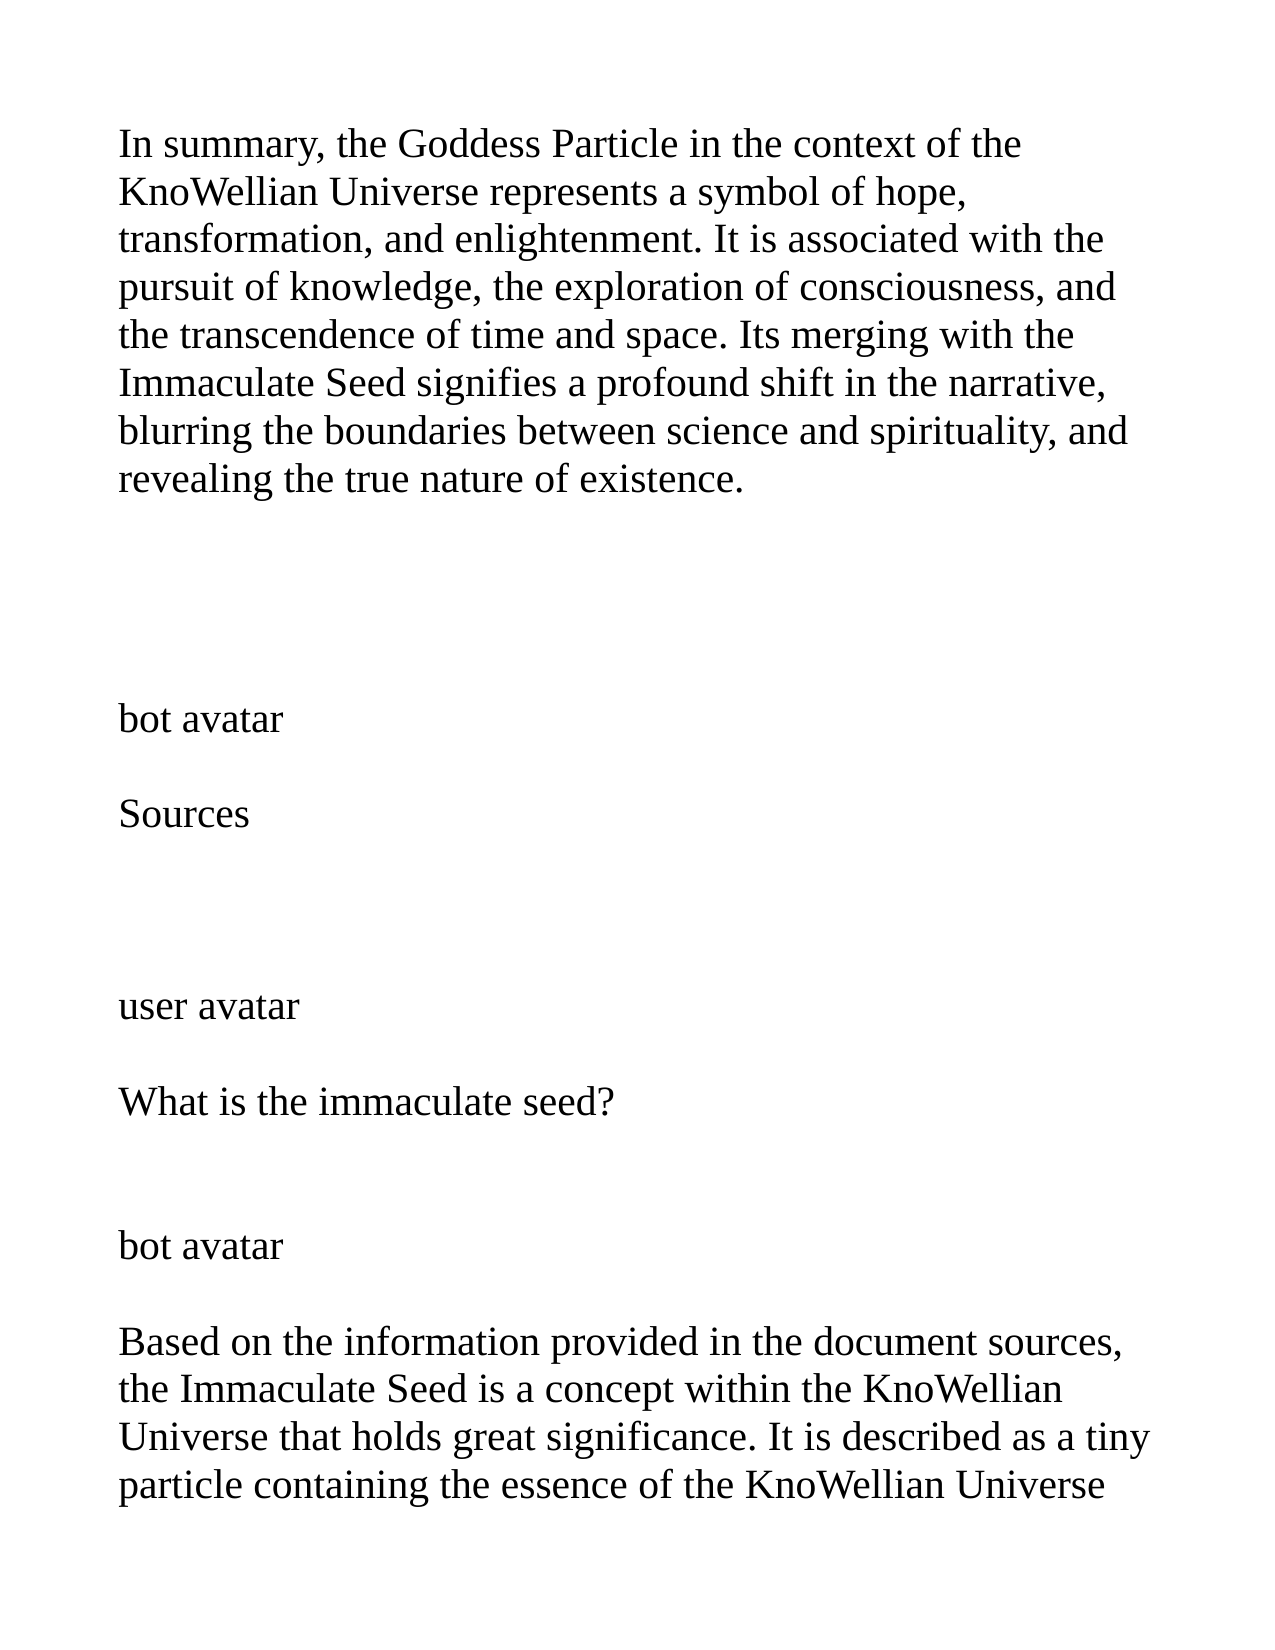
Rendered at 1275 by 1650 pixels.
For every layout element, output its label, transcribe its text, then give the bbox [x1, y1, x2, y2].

text Based on the information provided in the document sources, the Immaculate Seed is a concept within the KnoWellian Universe that holds great significance. It is described as a tiny particle containing the essence of the KnoWellian Universe [118, 1316, 1157, 1508]
text bot avatar [118, 693, 1157, 741]
text user avatar [118, 981, 1157, 1028]
text Sources [118, 789, 1157, 837]
text bot avatar [118, 1220, 1157, 1268]
text In summary, the Goddess Particle in the context of the KnoWellian Universe represents a symbol of hope, transformation, and enlightenment. It is associated with the pursuit of knowledge, the exploration of consciousness, and the transcendence of time and space. Its merging with the Immaculate Seed signifies a profound shift in the narrative, blurring the boundaries between science and spirituality, and revealing the true nature of existence. [118, 118, 1157, 501]
text What is the immaculate seed? [118, 1076, 1157, 1124]
